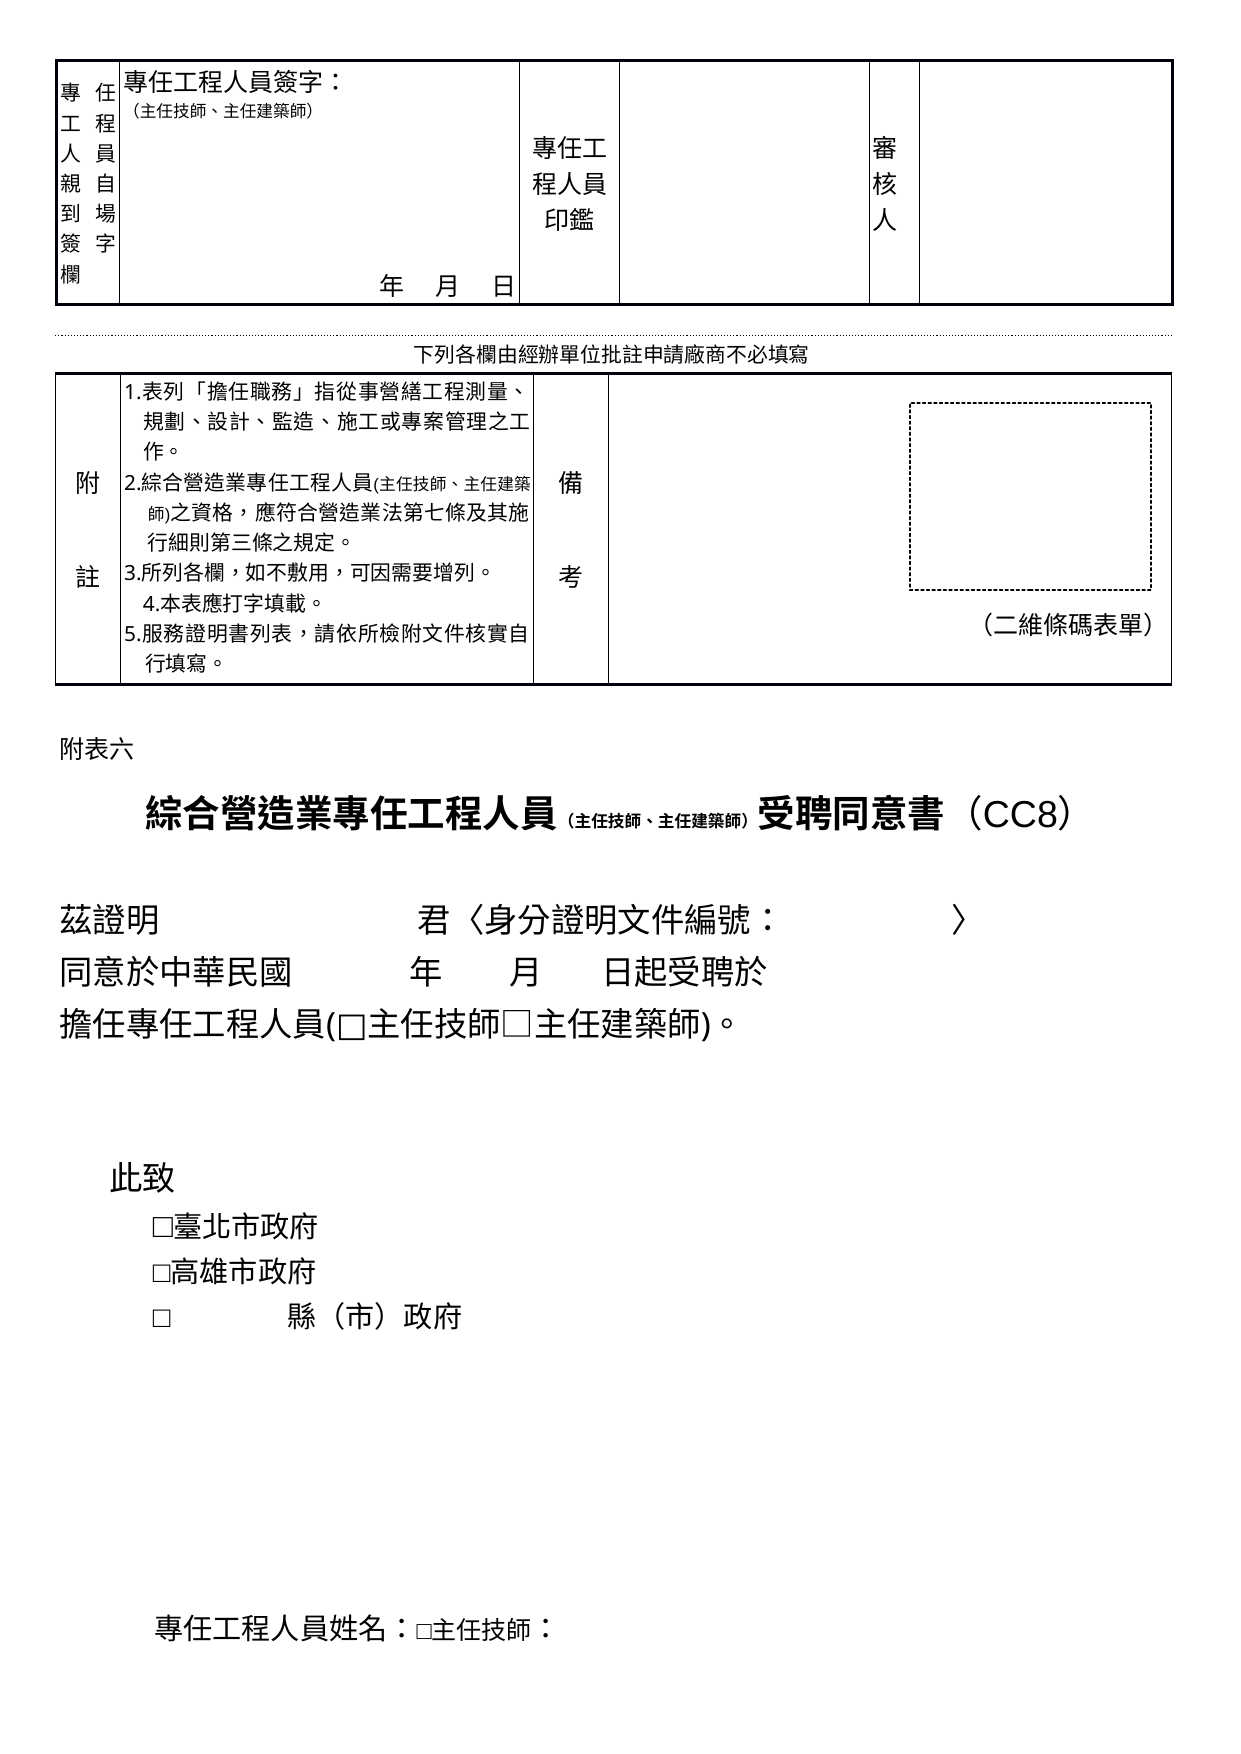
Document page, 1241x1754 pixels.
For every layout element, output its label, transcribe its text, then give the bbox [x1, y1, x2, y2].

table_cell （二維條碼表單） [609, 375, 1171, 683]
table_cell 備 考 [534, 375, 608, 683]
table_cell 1.表列「擔任職務」指從事營繕工程測量、規劃、設計、監造、施工或專案管理之工作。 2.綜合營造業專任工程人員(主任技師、主任建築師)之資格，應符合營造業法第七條及其施行細則第三條之規定。 3.所列各欄，如不敷用，可因需要增列。 4.本表應打字填載。 5.服務證明書列表，請依所檢附文件核實自行填寫。 [121, 375, 533, 683]
text 專任工程人員姓名：□主任技師： [59, 1596, 1181, 1648]
text 同意於中華民國 年 月 日起受聘於 [59, 942, 1181, 994]
text 附表六 [59, 729, 1181, 765]
text 擔任專任工程人員(□主任技師□主任建築師)。 [59, 994, 1181, 1046]
text 茲證明 君〈身分證明文件編號： 〉 [59, 890, 1181, 942]
table_header 審 核 人 [870, 62, 919, 303]
table_header [620, 62, 869, 303]
table_header 專任工程人員印鑑 [520, 62, 619, 303]
table_header 下列各欄由經辦單位批註申請廠商不必填寫 [55, 335, 1172, 372]
table_header 專任工程人員親自到場簽字欄 [58, 62, 119, 303]
table_cell 附 註 [56, 375, 120, 683]
text □ 縣（市）政府 [59, 1292, 1181, 1336]
text □臺北市政府 [59, 1200, 1181, 1246]
text 綜合營造業專任工程人員（主任技師、主任建築師）受聘同意書（CC8） [59, 783, 1181, 838]
text □高雄市政府 [59, 1246, 1181, 1292]
table_header 專任工程人員簽字： （主任技師、主任建築師） 年 月 日 [120, 62, 519, 303]
text 此致 [59, 1148, 1181, 1200]
table_header [920, 62, 1171, 303]
